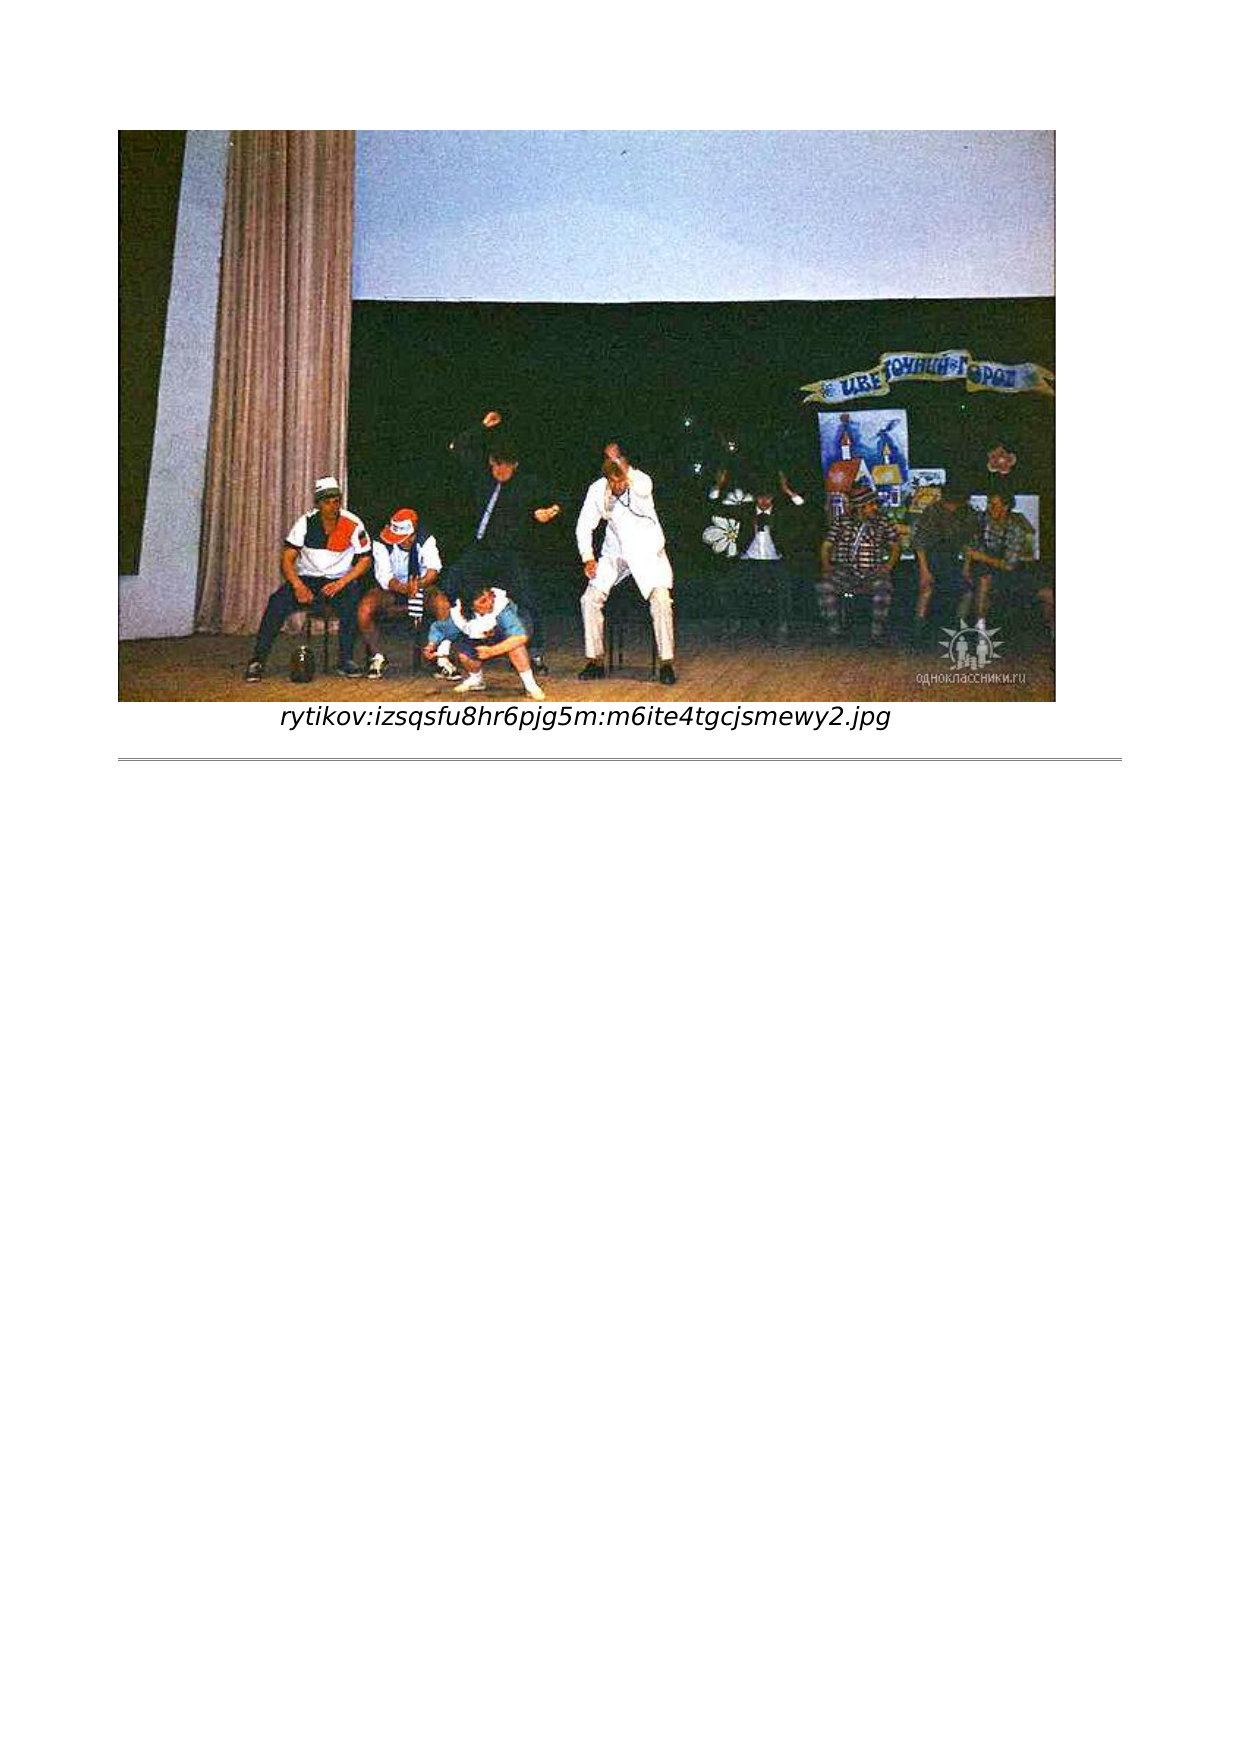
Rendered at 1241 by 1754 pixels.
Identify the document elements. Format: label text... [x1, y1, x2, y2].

text rytikov:izsqsfu8hr6pjg5m:m6ite4tgcjsmewy2.jpg [118, 702, 1056, 731]
picture [118, 130, 1056, 702]
